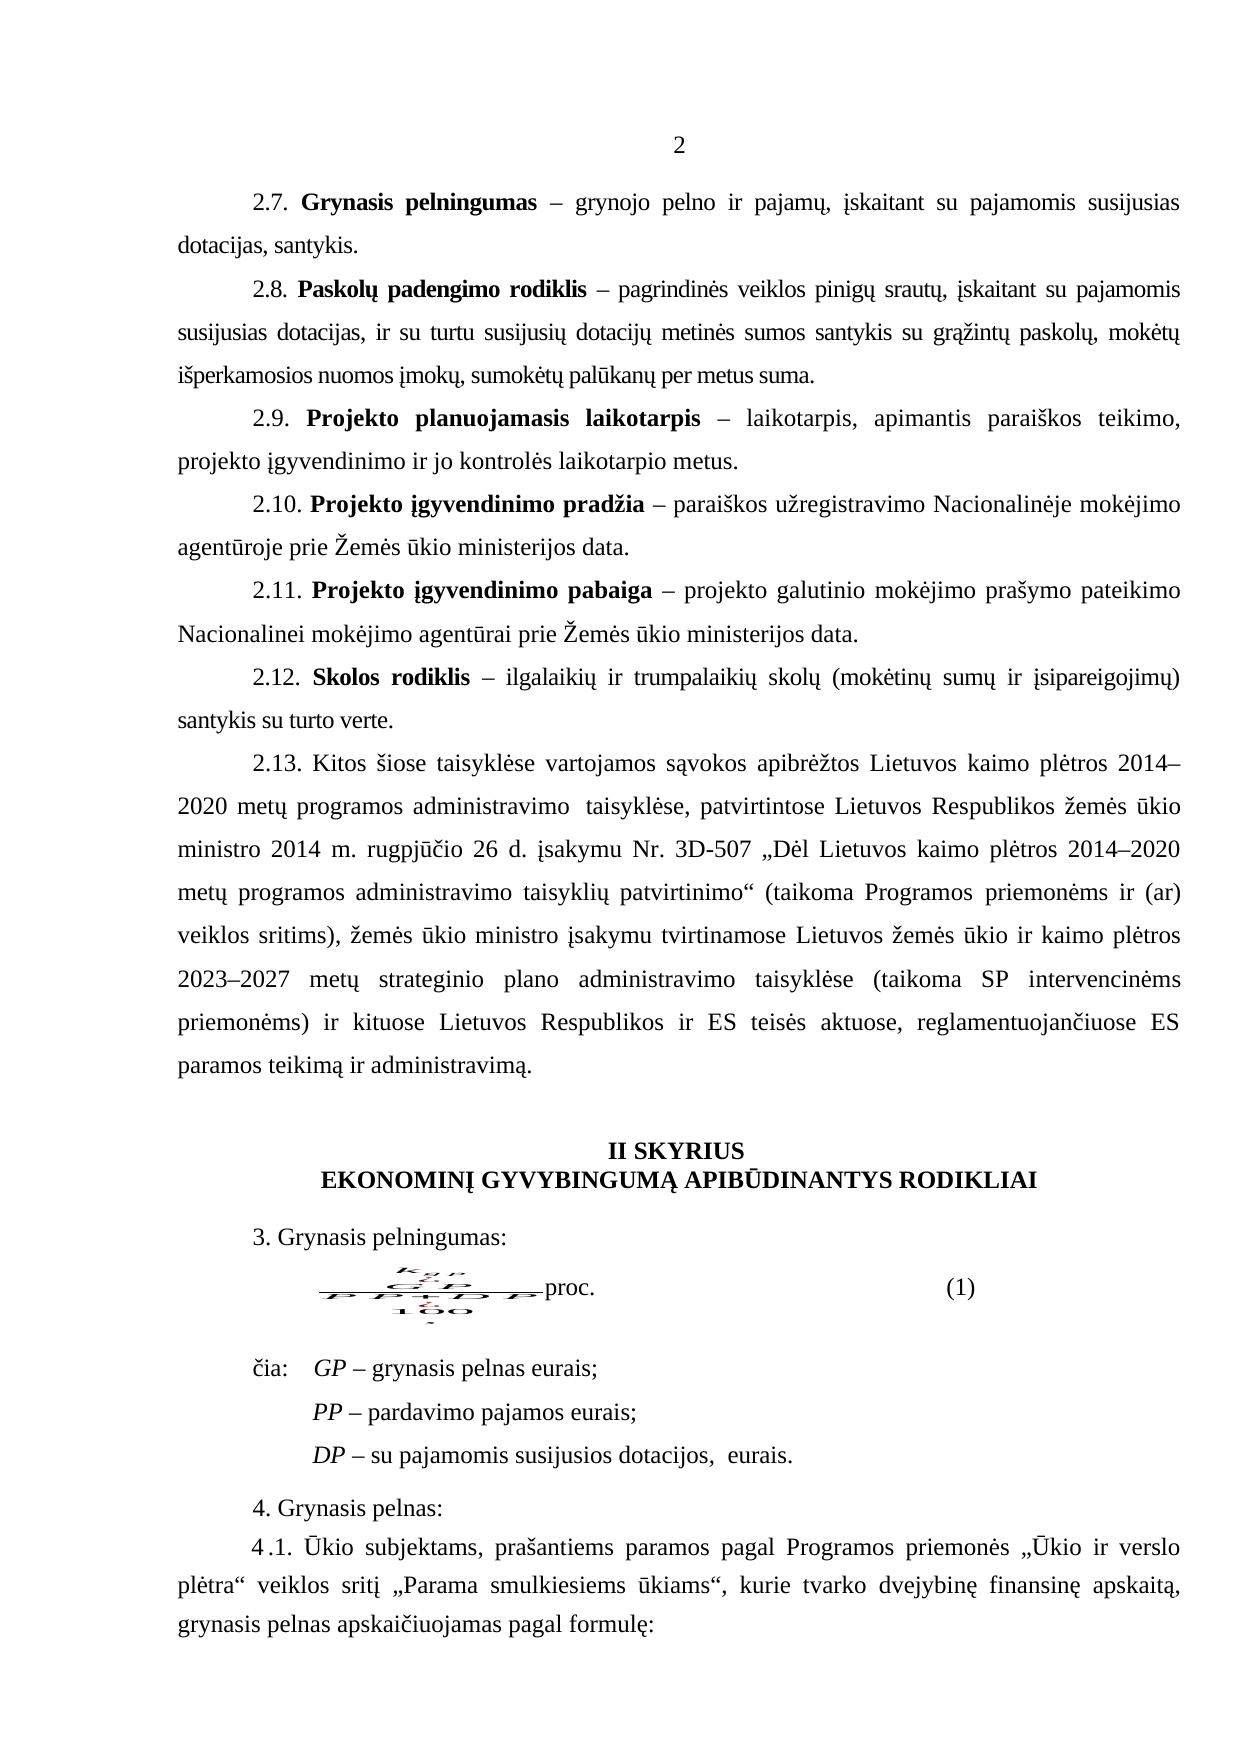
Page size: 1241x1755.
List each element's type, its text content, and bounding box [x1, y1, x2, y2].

text 2.11. Projekto įgyvendinimo pabaiga – projekto galutinio mokėjimo prašymo pateikimo Nacionalinei mokėjimo agentūrai prie Žemės ūkio ministerijos data. [177, 576, 1181, 647]
text čia: GP – grynasis pelnas eurais; [177, 1353, 1181, 1382]
text proc. (1) [177, 1267, 1181, 1325]
text DP – su pajamomis susijusios dotacijos, eurais. [177, 1440, 1181, 1468]
text 3. Grynasis pelningumas: [177, 1222, 1181, 1251]
text 2.10. Projekto įgyvendinimo pradžia – paraiškos užregistravimo Nacionalinėje mokėjimo agentūroje prie Žemės ūkio ministerijos data. [177, 489, 1181, 561]
text 2.12. Skolos rodiklis – ilgalaikių ir trumpalaikių skolų (mokėtinų sumų ir įsipareigojimų) santykis su turto verte. [177, 662, 1181, 734]
text 2.7. Grynasis pelningumas – grynojo pelno ir pajamų, įskaitant su pajamomis susijusias dotacijas, santykis. [177, 187, 1181, 259]
text 4 .1. Ūkio subjektams, prašantiems paramos pagal Programos priemonės „Ūkio ir verslo plėtra“ veiklos sritį „Parama smulkiesiems ūkiams“, kurie tvarko dvejybinę finansinę apskaitą, grynasis pelnas apskaičiuojamas pagal formulę: [177, 1522, 1181, 1638]
text 4. Grynasis pelnas: [177, 1483, 1181, 1522]
subtitle II SKYRIUS [177, 1136, 1181, 1165]
text 2.8. Paskolų padengimo rodiklis – pagrindinės veiklos pinigų srautų, įskaitant su pajamomis susijusias dotacijas, ir su turtu susijusių dotacijų metinės sumos santykis su grąžintų paskolų, mokėtų išperkamosios nuomos įmokų, sumokėtų palūkanų per metus suma. [177, 274, 1181, 389]
text EKONOMINĮ GYVYBINGUMĄ APIBŪDINANTYS RODIKLIAI [177, 1165, 1181, 1194]
text PP – pardavimo pajamos eurais; [177, 1397, 1181, 1425]
text 2.13. Kitos šiose taisyklėse vartojamos sąvokos apibrėžtos Lietuvos kaimo plėtros 2014–2020 metų programos administravimo taisyklėse, patvirtintose Lietuvos Respublikos žemės ūkio ministro 2014 m. rugpjūčio 26 d. įsakymu Nr. 3D-507 „Dėl Lietuvos kaimo plėtros 2014–2020 metų programos administravimo taisyklių patvirtinimo“ (taikoma Programos priemonėms ir (ar) veiklos sritims), žemės ūkio ministro įsakymu tvirtinamose Lietuvos žemės ūkio ir kaimo plėtros 2023–2027 metų strateginio plano administravimo taisyklėse (taikoma SP intervencinėms priemonėms) ir kituose Lietuvos Respublikos ir ES teisės aktuose, reglamentuojančiuose ES paramos teikimą ir administravimą. [177, 748, 1181, 1079]
text 2.9. Projekto planuojamasis laikotarpis – laikotarpis, apimantis paraiškos teikimo, projekto įgyvendinimo ir jo kontrolės laikotarpio metus. [177, 403, 1181, 475]
